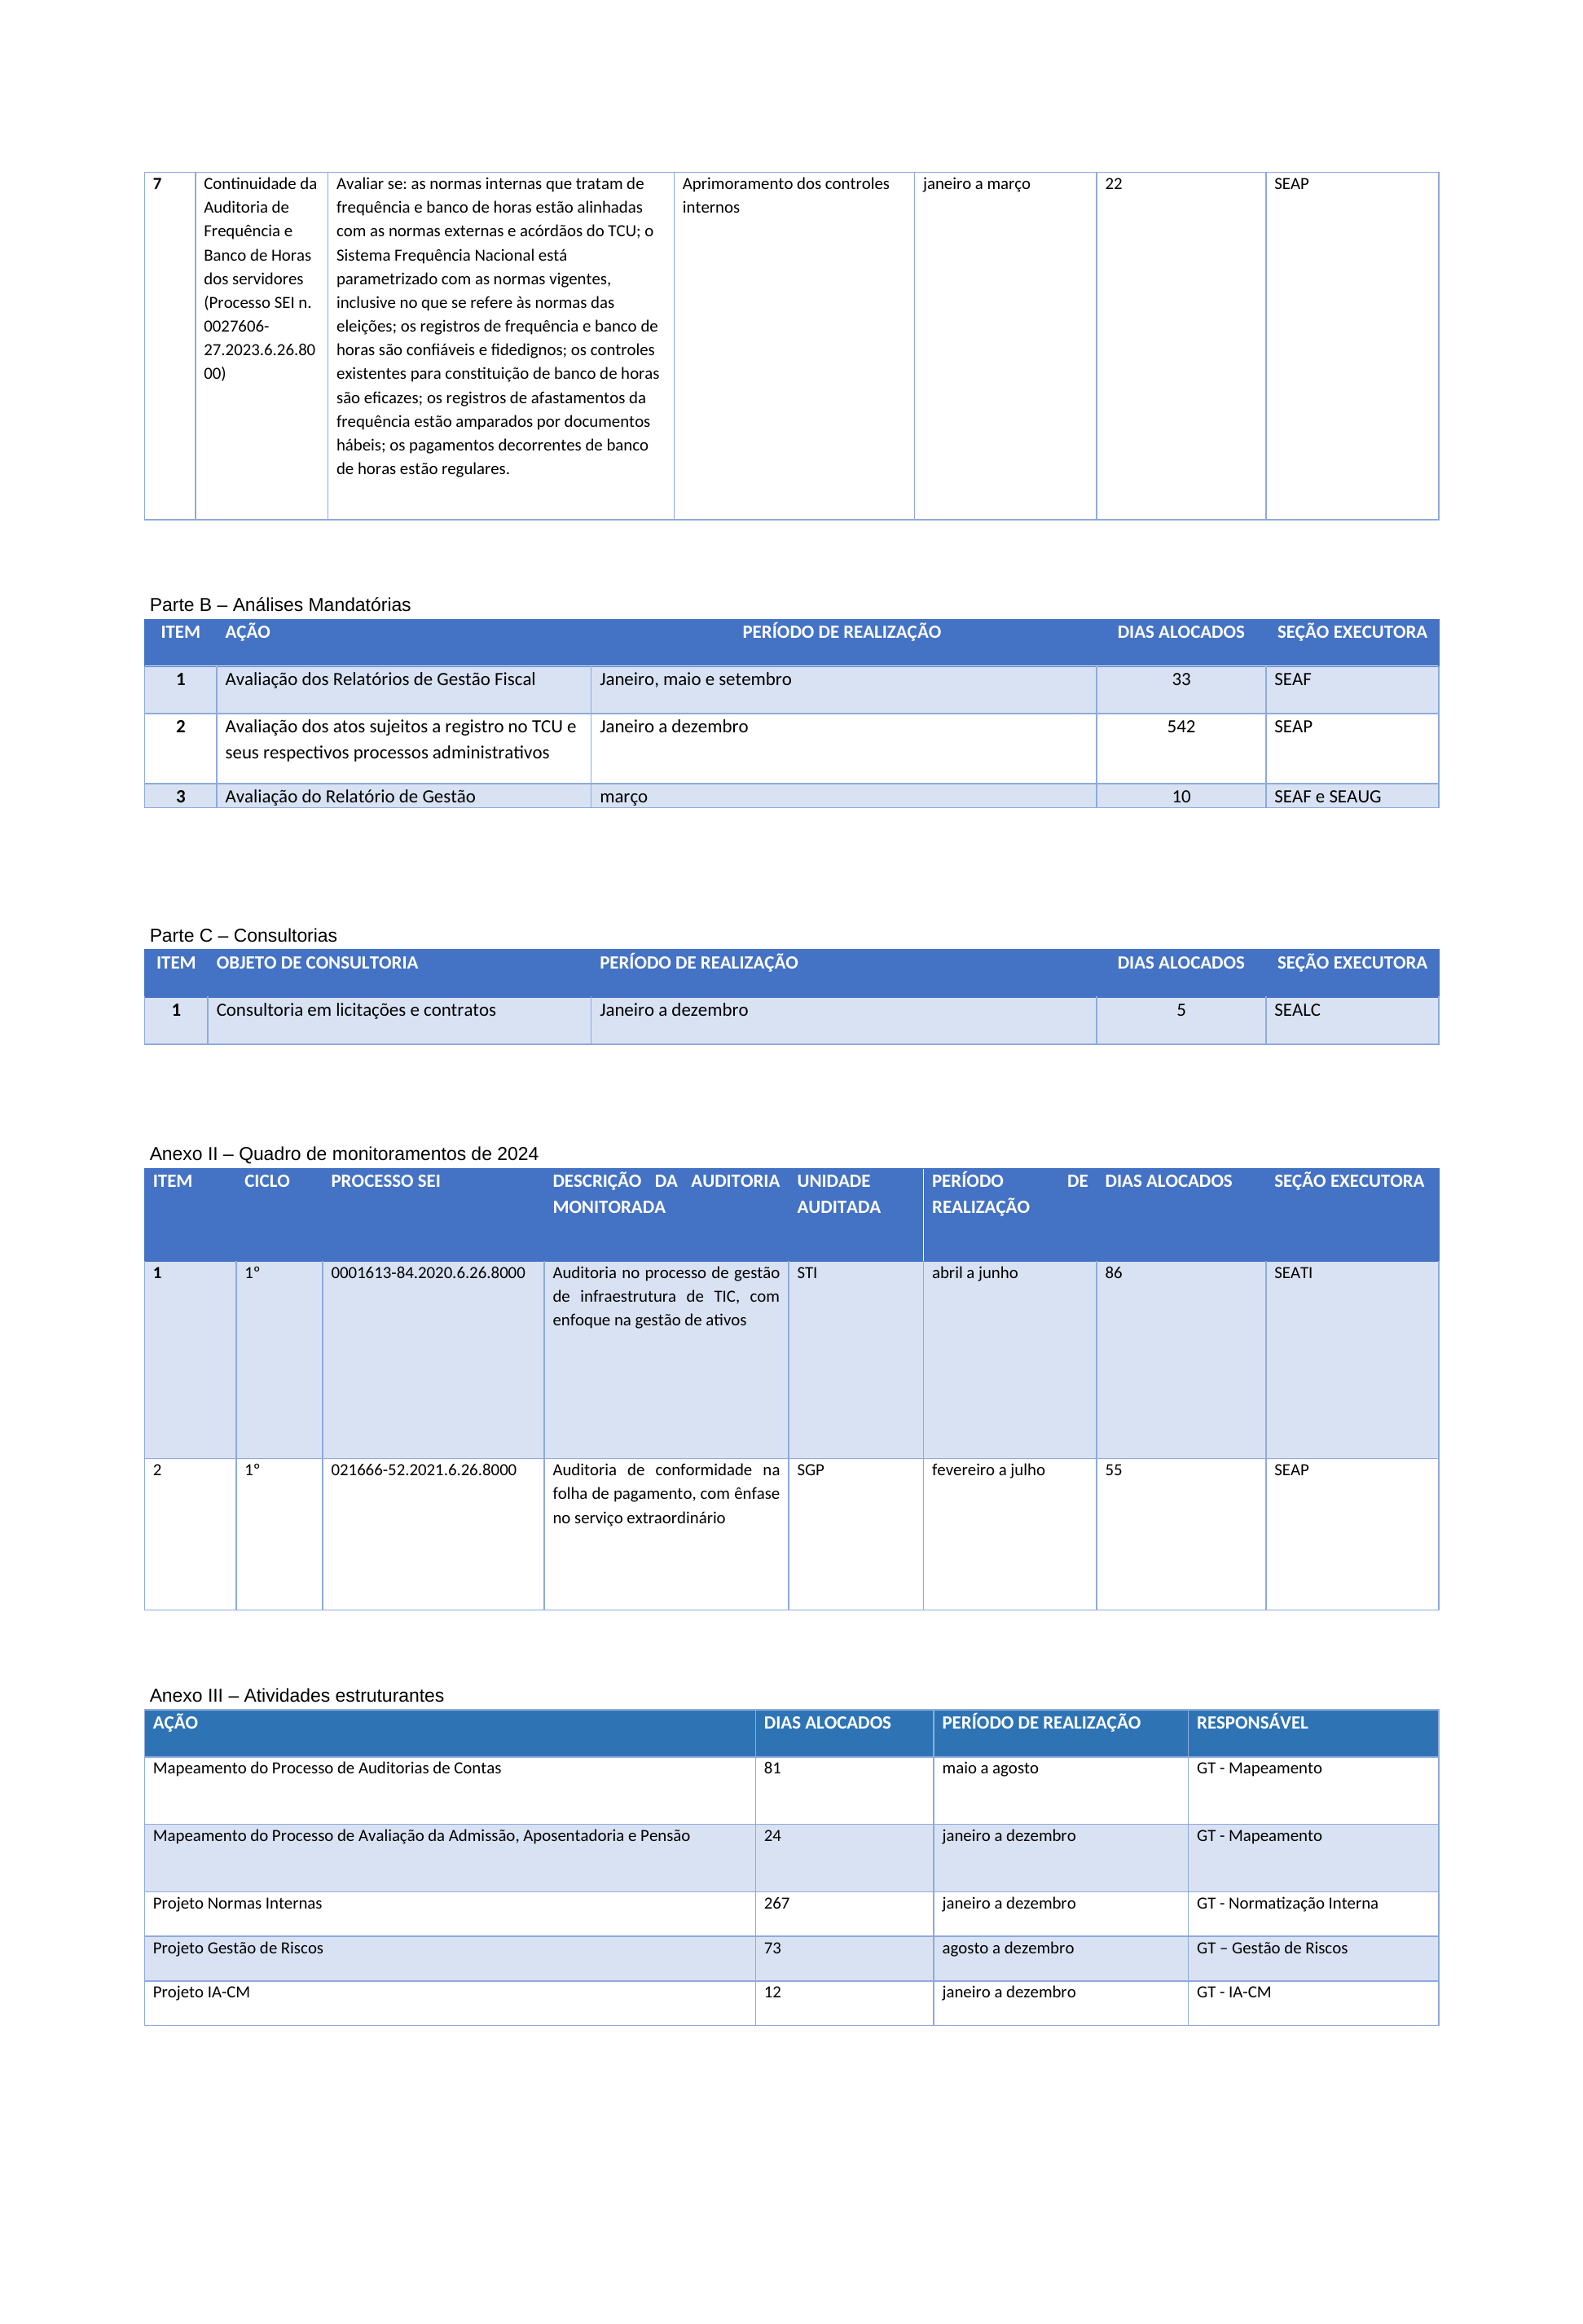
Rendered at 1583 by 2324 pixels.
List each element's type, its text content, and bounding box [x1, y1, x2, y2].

table_cell Aprimoramento dos controles internos [675, 173, 914, 519]
table_cell janeiro a dezembro [934, 1892, 1188, 1935]
table_cell 5 [1097, 998, 1265, 1043]
table_cell janeiro a dezembro [934, 1825, 1188, 1891]
table_header PERÍODO DE REALIZAÇÃO [924, 1169, 1097, 1261]
table_cell [217, 808, 587, 850]
table_cell 3 [145, 784, 216, 807]
table_header DIAS ALOCADOS [1097, 951, 1266, 996]
table_header UNIDADE AUDITADA [789, 1169, 923, 1261]
table_cell fevereiro a julho [924, 1459, 1096, 1610]
table_cell Mapeamento do Processo de Avaliação da Admissão, Aposentadoria e Pensão [145, 1825, 755, 1891]
table_cell 2 [145, 1459, 235, 1610]
table_cell Projeto Gestão de Riscos [145, 1937, 755, 1980]
table_cell [1266, 808, 1439, 850]
table_header DIAS ALOCADOS [1097, 620, 1266, 666]
table_cell 1 [145, 998, 207, 1043]
table_cell SEAP [1267, 714, 1438, 783]
table_header DIAS ALOCADOS [756, 1711, 933, 1756]
table_cell Janeiro a dezembro [591, 998, 1096, 1043]
table_cell Continuidade da Auditoria de Frequência e Banco de Horas dos servidores (Processo SEI n. 0027606-27.2023.6.26.8000) [196, 173, 328, 519]
table_cell 0001613-84.2020.6.26.8000 [323, 1262, 543, 1458]
table_cell SGP [789, 1459, 923, 1610]
table_cell 22 [1097, 173, 1265, 519]
table_cell janeiro a dezembro [934, 1982, 1188, 2025]
table_cell [591, 808, 1097, 850]
table_header PERÍODO DE REALIZAÇÃO [934, 1711, 1188, 1756]
table_cell SEAP [1267, 1459, 1438, 1610]
table_cell Avaliação dos Relatórios de Gestão Fiscal [218, 667, 591, 713]
table_header DIAS ALOCADOS [1097, 1169, 1266, 1261]
table_cell 73 [756, 1937, 933, 1980]
table_cell [1097, 808, 1266, 850]
table_cell Janeiro, maio e setembro [591, 667, 1096, 713]
table_cell GT - IA-CM [1189, 1982, 1438, 2025]
table_cell Avaliar se: as normas internas que tratam de frequência e banco de horas estão alinhadas com as normas externas e acórdãos do TCU; o Sistema Frequência Nacional está parametrizado com as normas vigentes, inclusive no que se refere às normas das eleições; os registros de frequência e banco de horas são confiáveis e fidedignos; os controles existentes para constituição de banco de horas são eficazes; os registros de afastamentos da frequência estão amparados por documentos hábeis; os pagamentos decorrentes de banco de horas estão regulares. [328, 173, 674, 519]
table_header DESCRIÇÃO DA AUDITORIA MONITORADA [544, 1169, 789, 1261]
table_cell 1º [237, 1262, 322, 1458]
table_cell GT - Normatização Interna [1189, 1892, 1438, 1935]
table_cell SEAP [1267, 173, 1438, 519]
table_cell 12 [756, 1982, 933, 2025]
table_header ITEM [145, 1169, 236, 1261]
table_header PERÍODO DE REALIZAÇÃO [587, 620, 1097, 666]
table_cell STI [789, 1262, 923, 1458]
table_cell SEATI [1267, 1262, 1438, 1458]
table_header ITEM [145, 620, 217, 666]
table_cell maio a agosto [934, 1758, 1188, 1824]
table_cell Janeiro a dezembro [591, 714, 1096, 783]
table_header OBJETO DE CONSULTORIA [208, 951, 591, 996]
table_cell SEAF e SEAUG [1267, 784, 1438, 807]
text Anexo III – Atividades estruturantes [149, 1685, 1433, 1706]
table_cell 10 [1097, 784, 1265, 807]
table_cell 1 [145, 1262, 235, 1458]
text Parte C – Consultorias [149, 925, 1433, 946]
table_header SEÇÃO EXECUTORA [1266, 951, 1438, 996]
table_cell 021666-52.2021.6.26.8000 [323, 1459, 543, 1610]
table_cell março [591, 784, 1096, 807]
table_cell Avaliação do Relatório de Gestão [218, 784, 591, 807]
table_cell 86 [1097, 1262, 1265, 1458]
table_header AÇÃO [145, 1711, 755, 1756]
table_header AÇÃO [217, 620, 587, 666]
table_cell 33 [1097, 667, 1265, 713]
table_cell 7 [145, 173, 195, 519]
table_cell 81 [756, 1758, 933, 1824]
table_cell Consultoria em licitações e contratos [209, 998, 591, 1043]
table_cell Avaliação dos atos sujeitos a registro no TCU e seus respectivos processos administrativos [218, 714, 591, 783]
table_cell janeiro a março [915, 173, 1096, 519]
table_cell Mapeamento do Processo de Auditorias de Contas [145, 1758, 755, 1824]
table_cell 267 [756, 1892, 933, 1935]
table_cell abril a junho [924, 1262, 1096, 1458]
table_cell [144, 808, 217, 850]
table_cell [587, 808, 591, 850]
table_cell 24 [756, 1825, 933, 1891]
text Parte B – Análises Mandatórias [144, 594, 1439, 616]
table_cell Projeto IA-CM [145, 1982, 755, 2025]
table_cell 55 [1097, 1459, 1265, 1610]
table_cell GT – Gestão de Riscos [1189, 1937, 1438, 1980]
table_cell 1 [145, 667, 216, 713]
table_header ITEM [145, 951, 208, 996]
table_cell SEAF [1267, 667, 1438, 713]
table_header PROCESSO SEI [323, 1169, 544, 1261]
table_cell agosto a dezembro [934, 1937, 1188, 1980]
table_cell GT - Mapeamento [1189, 1758, 1438, 1824]
table_cell SEALC [1267, 998, 1438, 1043]
table_header SEÇÃO EXECUTORA [1266, 620, 1438, 666]
table_cell 2 [145, 714, 216, 783]
table_cell GT - Mapeamento [1189, 1825, 1438, 1891]
table_cell 1º [237, 1459, 322, 1610]
table_cell Auditoria no processo de gestão de infraestrutura de TIC, com enfoque na gestão de ativos [545, 1262, 788, 1458]
table_header CICLO [236, 1169, 323, 1261]
text Anexo II – Quadro de monitoramentos de 2024 [149, 1143, 1433, 1165]
table_header PERÍODO DE REALIZAÇÃO [591, 951, 1097, 996]
table_cell Projeto Normas Internas [145, 1892, 755, 1935]
table_cell Auditoria de conformidade na folha de pagamento, com ênfase no serviço extraordinário [545, 1459, 788, 1610]
table_header SEÇÃO EXECUTORA [1266, 1169, 1438, 1261]
table_header RESPONSÁVEL [1189, 1711, 1438, 1756]
table_cell 542 [1097, 714, 1265, 783]
